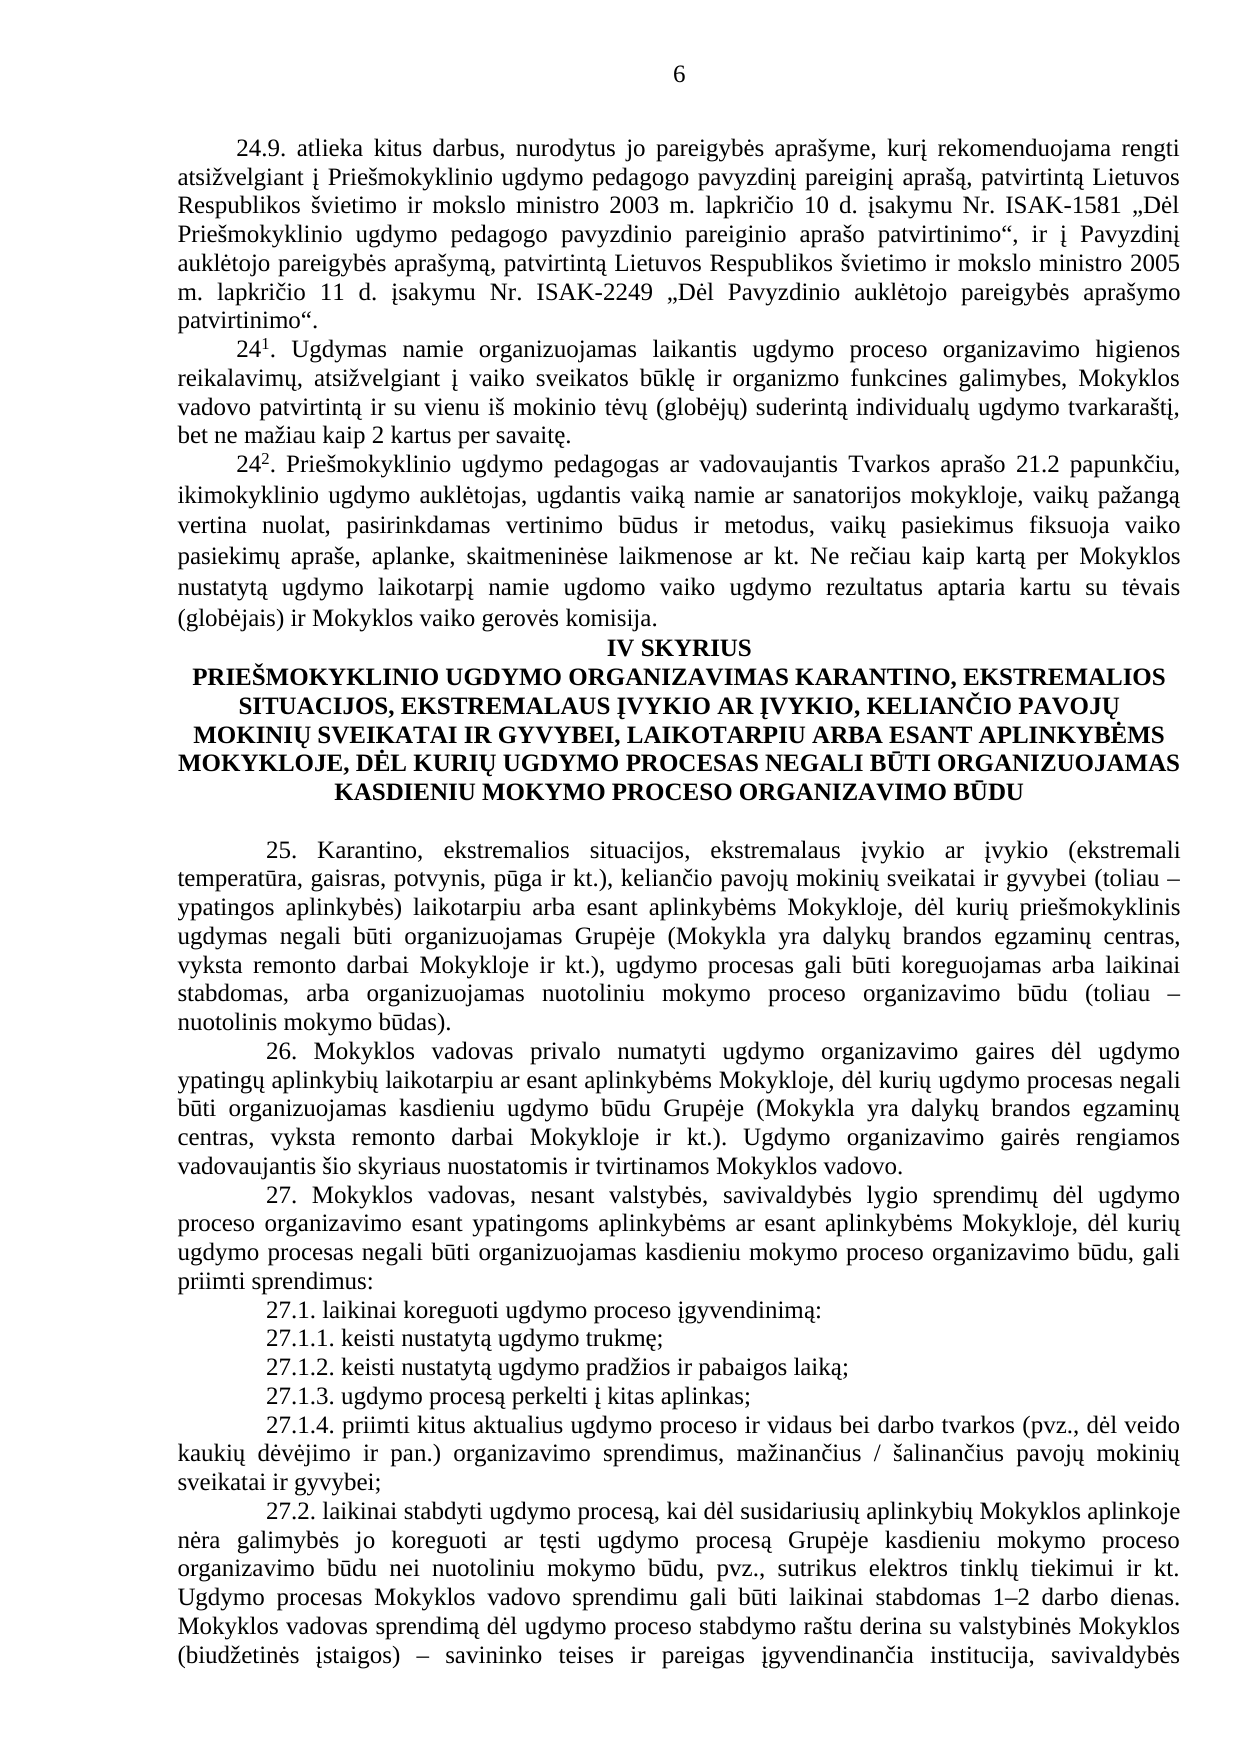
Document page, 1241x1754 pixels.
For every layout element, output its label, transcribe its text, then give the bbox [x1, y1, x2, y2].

text 27.1. laikinai koreguoti ugdymo proceso įgyvendinimą: [177, 1295, 1181, 1323]
text 27. Mokyklos vadovas, nesant valstybės, savivaldybės lygio sprendimų dėl ugdymo proceso organizavimo esant ypatingoms aplinkybėms ar esant aplinkybėms Mokykloje, dėl kurių ugdymo procesas negali būti organizuojamas kasdieniu mokymo proceso organizavimo būdu, gali priimti sprendimus: [177, 1180, 1181, 1295]
text 242. Priešmokyklinio ugdymo pedagogas ar vadovaujantis Tvarkos aprašo 21.2 papunkčiu, ikimokyklinio ugdymo auklėtojas, ugdantis vaiką namie ar sanatorijos mokykloje, vaikų pažangą vertina nuolat, pasirinkdamas vertinimo būdus ir metodus, vaikų pasiekimus fiksuoja vaiko pasiekimų apraše, aplanke, skaitmeninėse laikmenose ar kt. Ne rečiau kaip kartą per Mokyklos nustatytą ugdymo laikotarpį namie ugdomo vaiko ugdymo rezultatus aptaria kartu su tėvais (globėjais) ir Mokyklos vaiko gerovės komisija. [177, 449, 1181, 632]
text 27.1.2. keisti nustatytą ugdymo pradžios ir pabaigos laiką; [177, 1352, 1181, 1381]
text 24.9. atlieka kitus darbus, nurodytus jo pareigybės aprašyme, kurį rekomenduojama rengti atsižvelgiant į Priešmokyklinio ugdymo pedagogo pavyzdinį pareiginį aprašą, patvirtintą Lietuvos Respublikos švietimo ir mokslo ministro 2003 m. lapkričio 10 d. įsakymu Nr. ISAK-1581 „Dėl Priešmokyklinio ugdymo pedagogo pavyzdinio pareiginio aprašo patvirtinimo“, ir į Pavyzdinį auklėtojo pareigybės aprašymą, patvirtintą Lietuvos Respublikos švietimo ir mokslo ministro 2005 m. lapkričio 11 d. įsakymu Nr. ISAK-2249 „Dėl Pavyzdinio auklėtojo pareigybės aprašymo patvirtinimo“. [177, 133, 1181, 334]
text 27.1.1. keisti nustatytą ugdymo trukmę; [177, 1323, 1181, 1352]
text 25. Karantino, ekstremalios situacijos, ekstremalaus įvykio ar įvykio (ekstremali temperatūra, gaisras, potvynis, pūga ir kt.), keliančio pavojų mokinių sveikatai ir gyvybei (toliau – ypatingos aplinkybės) laikotarpiu arba esant aplinkybėms Mokykloje, dėl kurių priešmokyklinis ugdymas negali būti organizuojamas Grupėje (Mokykla yra dalykų brandos egzaminų centras, vyksta remonto darbai Mokykloje ir kt.), ugdymo procesas gali būti koreguojamas arba laikinai stabdomas, arba organizuojamas nuotoliniu mokymo proceso organizavimo būdu (toliau – nuotolinis mokymo būdas). [177, 835, 1181, 1036]
text IV SKYRIUS [177, 633, 1181, 662]
text 27.1.4. priimti kitus aktualius ugdymo proceso ir vidaus bei darbo tvarkos (pvz., dėl veido kaukių dėvėjimo ir pan.) organizavimo sprendimus, mažinančius / šalinančius pavojų mokinių sveikatai ir gyvybei; [177, 1410, 1181, 1496]
text 27.1.3. ugdymo procesą perkelti į kitas aplinkas; [177, 1381, 1181, 1410]
text PRIEŠMOKYKLINIO UGDYMO ORGANIZAVIMAS KARANTINO, EKSTREMALIOS SITUACIJOS, EKSTREMALAUS ĮVYKIO AR ĮVYKIO, KELIANČIO PAVOJŲ MOKINIŲ SVEIKATAI IR GYVYBEI, LAIKOTARPIU ARBA ESANT APLINKYBĖMS MOKYKLOJE, DĖL KURIŲ UGDYMO PROCESAS NEGALI BŪTI ORGANIZUOJAMAS KASDIENIU MOKYMO PROCESO ORGANIZAVIMO BŪDU [177, 662, 1181, 806]
text 26. Mokyklos vadovas privalo numatyti ugdymo organizavimo gaires dėl ugdymo ypatingų aplinkybių laikotarpiu ar esant aplinkybėms Mokykloje, dėl kurių ugdymo procesas negali būti organizuojamas kasdieniu ugdymo būdu Grupėje (Mokykla yra dalykų brandos egzaminų centras, vyksta remonto darbai Mokykloje ir kt.). Ugdymo organizavimo gairės rengiamos vadovaujantis šio skyriaus nuostatomis ir tvirtinamos Mokyklos vadovo. [177, 1036, 1181, 1180]
text 27.2. laikinai stabdyti ugdymo procesą, kai dėl susidariusių aplinkybių Mokyklos aplinkoje nėra galimybės jo koreguoti ar tęsti ugdymo procesą Grupėje kasdieniu mokymo proceso organizavimo būdu nei nuotoliniu mokymo būdu, pvz., sutrikus elektros tinklų tiekimui ir kt. Ugdymo procesas Mokyklos vadovo sprendimu gali būti laikinai stabdomas 1–2 darbo dienas. Mokyklos vadovas sprendimą dėl ugdymo proceso stabdymo raštu derina su valstybinės Mokyklos (biudžetinės įstaigos) – savininko teises ir pareigas įgyvendinančia institucija, savivaldybės [177, 1496, 1181, 1668]
text 241. Ugdymas namie organizuojamas laikantis ugdymo proceso organizavimo higienos reikalavimų, atsižvelgiant į vaiko sveikatos būklę ir organizmo funkcines galimybes, Mokyklos vadovo patvirtintą ir su vienu iš mokinio tėvų (globėjų) suderintą individualų ugdymo tvarkaraštį, bet ne mažiau kaip 2 kartus per savaitę. [177, 334, 1181, 449]
